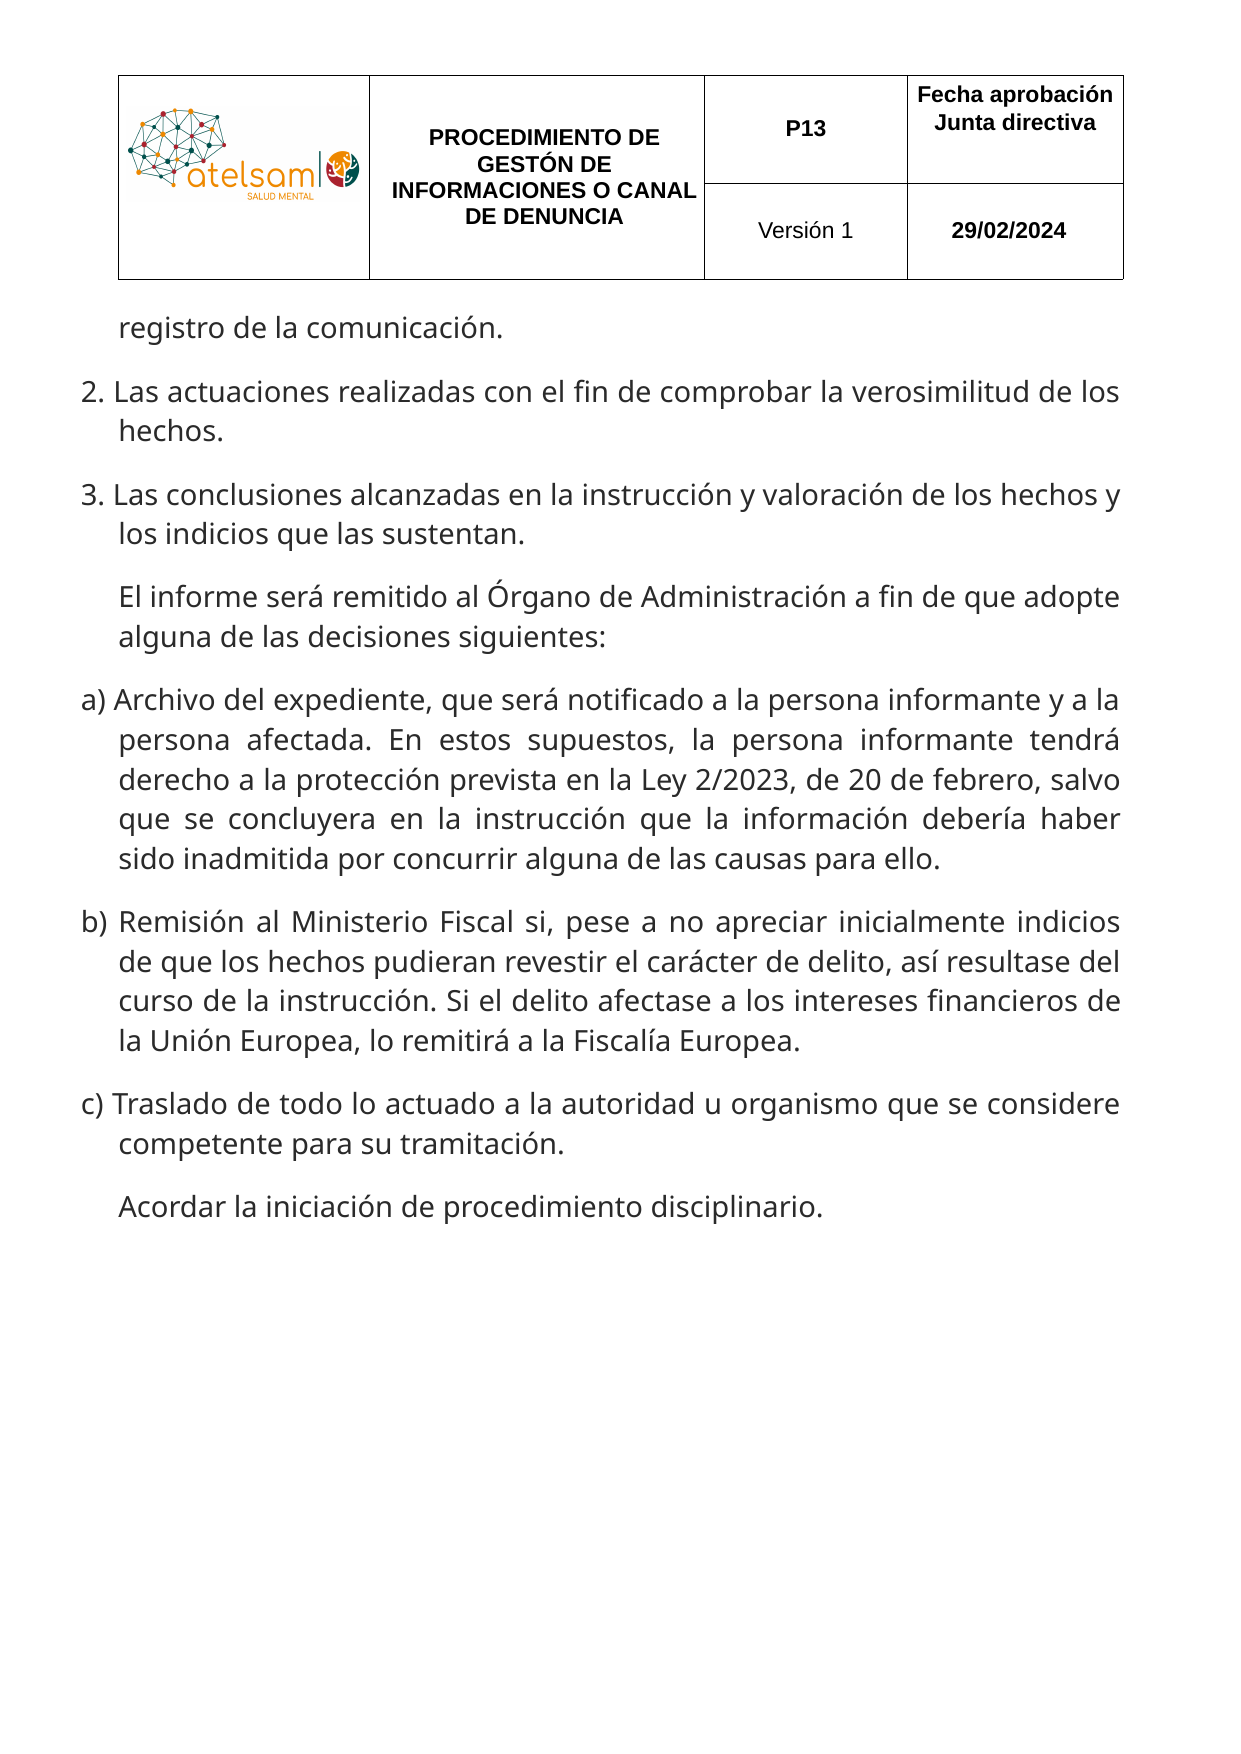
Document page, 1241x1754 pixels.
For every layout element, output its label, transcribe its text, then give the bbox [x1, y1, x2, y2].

text registro de la comunicación. [81, 308, 1122, 347]
text 2. Las actuaciones realizadas con el fin de comprobar la verosimilitud de los hechos. [81, 371, 1122, 450]
text c) Traslado de todo lo actuado a la autoridad u organismo que se considere competente para su tramitación. [81, 1083, 1122, 1163]
text Acordar la iniciación de procedimiento disciplinario. [118, 1186, 1122, 1226]
text 3. Las conclusiones alcanzadas en la instrucción y valoración de los hechos y los indicios que las sustentan. [81, 474, 1122, 553]
text El informe será remitido al Órgano de Administración a fin de que adopte alguna de las decisiones siguientes: [118, 577, 1122, 656]
text b) Remisión al Ministerio Fiscal si, pese a no apreciar inicialmente indicios de que los hechos pudieran revestir el carácter de delito, así resultase del curso de la instrucción. Si el delito afectase a los intereses financieros de la Unión Europea, lo remitirá a la Fiscalía Europea. [81, 901, 1122, 1060]
text a) Archivo del expediente, que será notificado a la persona informante y a la persona afectada. En estos supuestos, la persona informante tendrá derecho a la protección prevista en la Ley 2/2023, de 20 de febrero, salvo que se concluyera en la instrucción que la información debería haber sido inadmitida por concurrir alguna de las causas para ello. [81, 679, 1122, 878]
